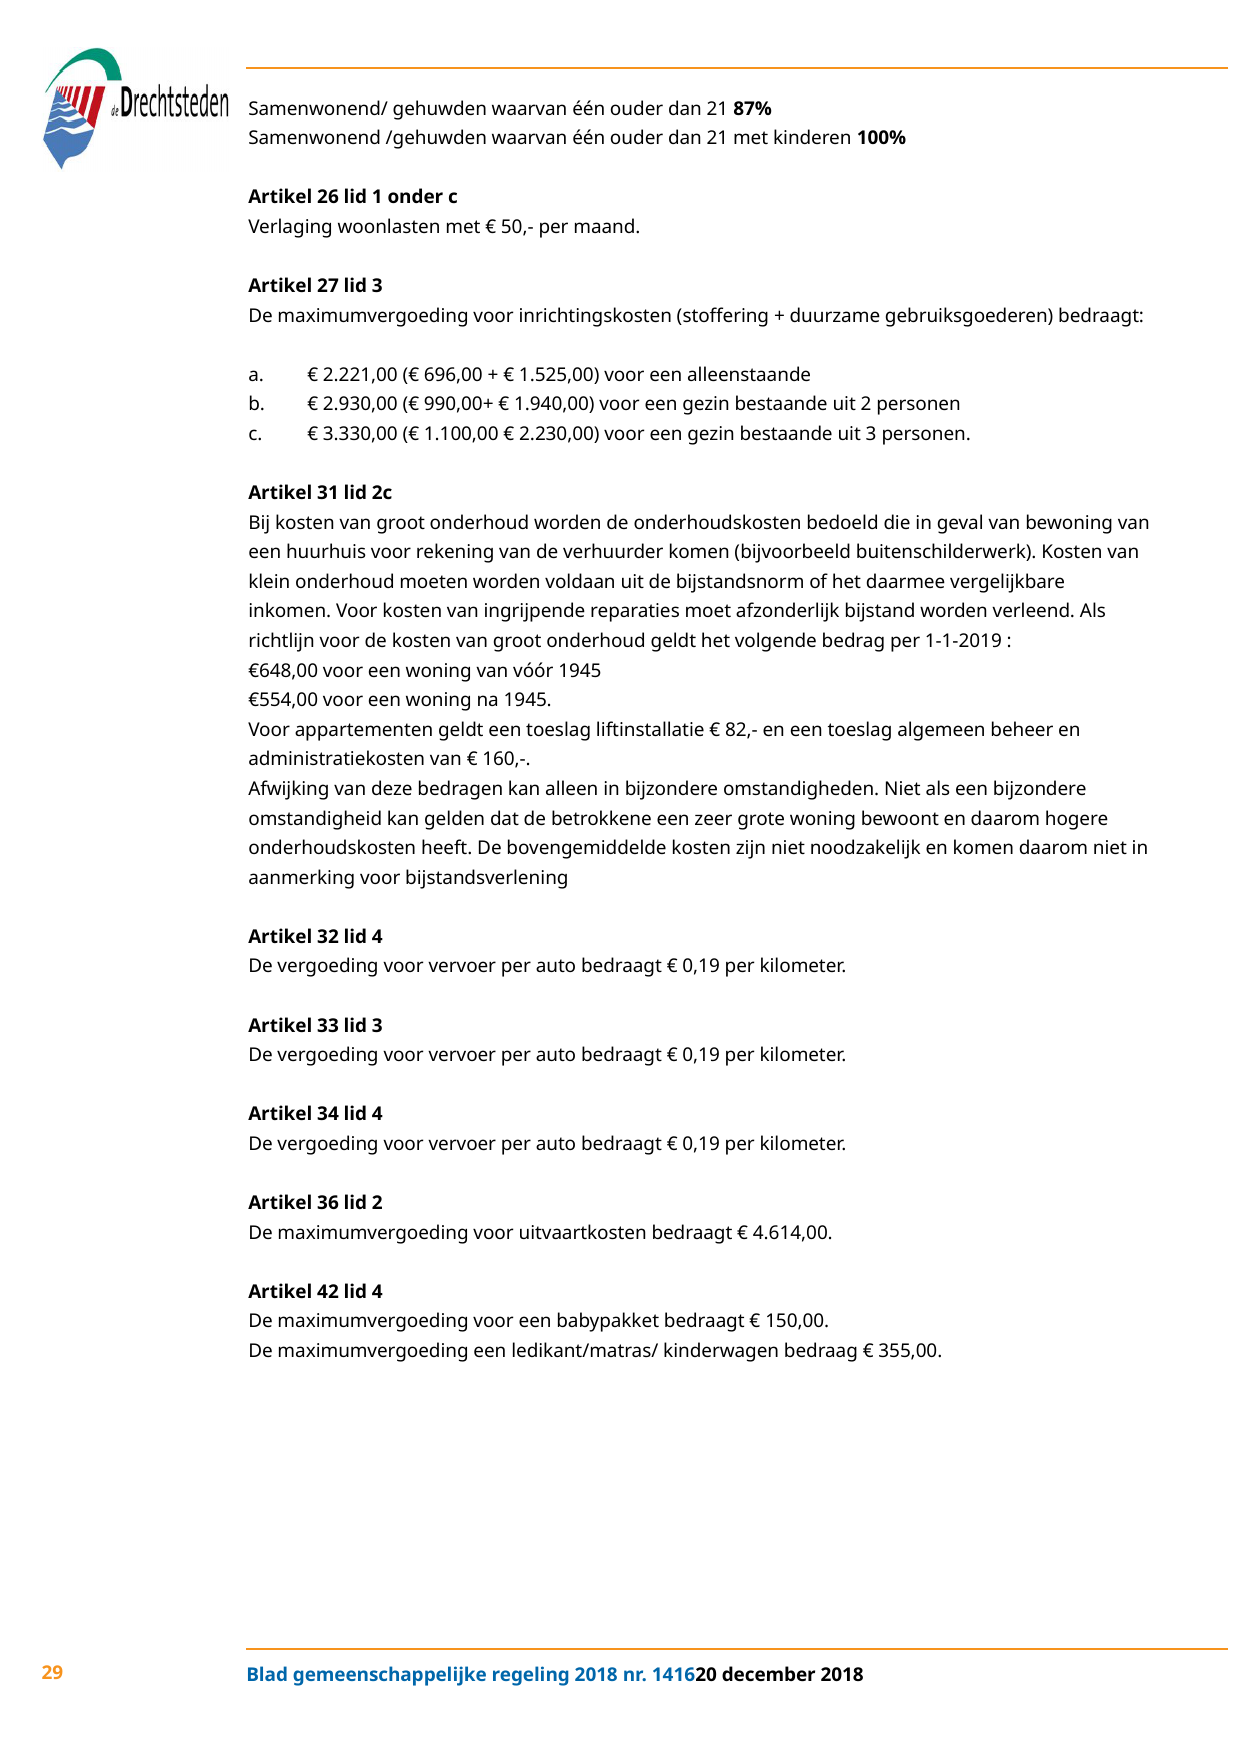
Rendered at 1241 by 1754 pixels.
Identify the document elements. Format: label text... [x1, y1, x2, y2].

text Artikel 42 lid 4 [248, 1278, 1152, 1304]
text Artikel 36 lid 2 [248, 1189, 1152, 1215]
text De maximumvergoeding voor inrichtingskosten (stoffering + duurzame gebruiksgoederen) bedraagt: [248, 302, 1152, 328]
text Samenwonend /gehuwden waarvan één ouder dan 21 met kinderen 100% [248, 124, 1152, 150]
text Artikel 31 lid 2c [248, 479, 1152, 505]
list € 3.330,00 (€ 1.100,00 € 2.230,00) voor een gezin bestaande uit 3 personen. [248, 420, 1152, 446]
text €648,00 voor een woning van vóór 1945 [248, 657, 1152, 683]
text De maximumvergoeding voor uitvaartkosten bedraagt € 4.614,00. [248, 1219, 1152, 1245]
picture [41, 47, 231, 172]
list € 2.930,00 (€ 990,00+ € 1.940,00) voor een gezin bestaande uit 2 personen [248, 391, 1152, 416]
text De vergoeding voor vervoer per auto bedraagt € 0,19 per kilometer. [248, 1130, 1152, 1156]
text Voor appartementen geldt een toeslag liftinstallatie € 82,- en een toeslag algemeen beheer en administratiekosten van € 160,-. [248, 716, 1152, 771]
text €554,00 voor een woning na 1945. [248, 686, 1152, 712]
text Afwijking van deze bedragen kan alleen in bijzondere omstandigheden. Niet als een bijzondere omstandigheid kan gelden dat de betrokkene een zeer grote woning bewoont en daarom hogere onderhoudskosten heeft. De bovengemiddelde kosten zijn niet noodzakelijk en komen daarom niet in aanmerking voor bijstandsverlening [248, 775, 1152, 890]
text Verlaging woonlasten met € 50,- per maand. [248, 213, 1152, 239]
text Artikel 34 lid 4 [248, 1101, 1152, 1126]
text Samenwonend/ gehuwden waarvan één ouder dan 21 87% [248, 95, 1152, 121]
list € 2.221,00 (€ 696,00 + € 1.525,00) voor een alleenstaande [248, 361, 1152, 387]
text Artikel 27 lid 3 [248, 272, 1152, 298]
text Artikel 32 lid 4 [248, 923, 1152, 949]
text De maximumvergoeding een ledikant/matras/ kinderwagen bedraag € 355,00. [248, 1337, 1152, 1363]
text Artikel 26 lid 1 onder c [248, 183, 1152, 209]
text De vergoeding voor vervoer per auto bedraagt € 0,19 per kilometer. [248, 953, 1152, 978]
text De maximumvergoeding voor een babypakket bedraagt € 150,00. [248, 1308, 1152, 1333]
text Bij kosten van groot onderhoud worden de onderhoudskosten bedoeld die in geval van bewoning van een huurhuis voor rekening van de verhuurder komen (bijvoorbeeld buitenschilderwerk). Kosten van klein onderhoud moeten worden voldaan uit de bijstandsnorm of het daarmee vergelijkbare inkomen. Voor kosten van ingrijpende reparaties moet afzonderlijk bijstand worden verleend. Als richtlijn voor de kosten van groot onderhoud geldt het volgende bedrag per 1-1-2019 : [248, 509, 1152, 653]
text Artikel 33 lid 3 [248, 1012, 1152, 1038]
text De vergoeding voor vervoer per auto bedraagt € 0,19 per kilometer. [248, 1041, 1152, 1067]
